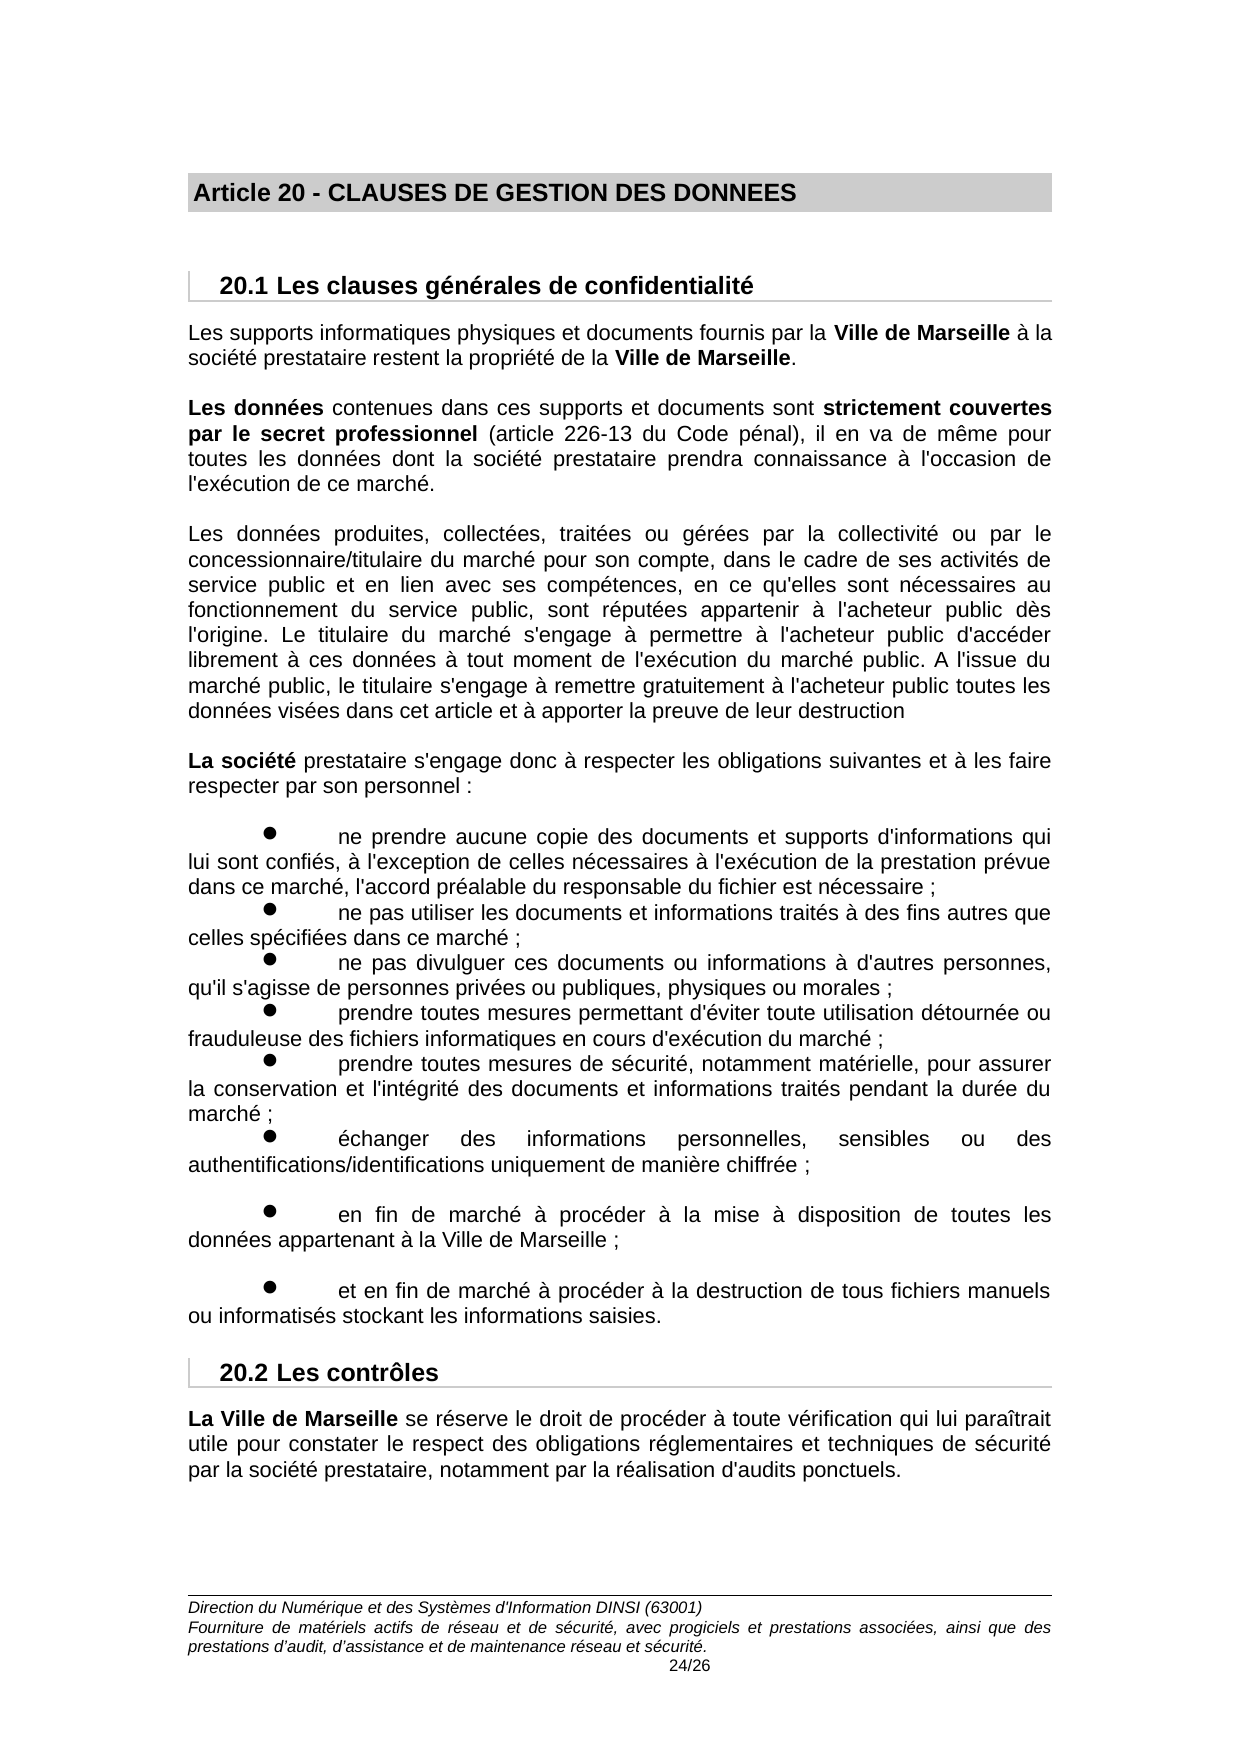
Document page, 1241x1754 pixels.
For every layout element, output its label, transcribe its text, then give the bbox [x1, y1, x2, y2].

list ne prendre aucune copie des documents et supports d'informations qui lui sont confiés, à l'exception de celles nécessaires à l'exécution de la prestation prévue dans ce marché, l'accord préalable du responsable du fichier est nécessaire ; [188, 824, 1052, 899]
text La société prestataire s'engage donc à respecter les obligations suivantes et à les faire respecter par son personnel : [188, 748, 1052, 799]
subtitle CLAUSES DE GESTION DES DONNEES [190, 176, 1050, 210]
list et en fin de marché à procéder à la destruction de tous fichiers manuels ou informatisés stockant les informations saisies. [188, 1278, 1052, 1328]
list en fin de marché à procéder à la mise à disposition de toutes les données appartenant à la Ville de Marseille ; [188, 1202, 1052, 1252]
text La Ville de Marseille se réserve le droit de procéder à toute vérification qui lui paraîtrait utile pour constater le respect des obligations réglementaires et techniques de sécurité par la société prestataire, notamment par la réalisation d'audits ponctuels. [188, 1406, 1052, 1482]
list prendre toutes mesures de sécurité, notamment matérielle, pour assurer la conservation et l'intégrité des documents et informations traités pendant la durée du marché ; [188, 1051, 1052, 1126]
list ne pas divulguer ces documents ou informations à d'autres personnes, qu'il s'agisse de personnes privées ou publiques, physiques ou morales ; [188, 950, 1052, 1000]
text Les données contenues dans ces supports et documents sont strictement couvertes par le secret professionnel (article 226-13 du Code pénal), il en va de même pour toutes les données dont la société prestataire prendra connaissance à l'occasion de l'exécution de ce marché. [188, 395, 1052, 496]
subtitle Les clauses générales de confidentialité [190, 271, 1052, 300]
text Les supports informatiques physiques et documents fournis par la Ville de Marseille à la société prestataire restent la propriété de la Ville de Marseille. [188, 320, 1052, 370]
list ne pas utiliser les documents et informations traités à des fins autres que celles spécifiées dans ce marché ; [188, 899, 1052, 950]
text Les données produites, collectées, traitées ou gérées par la collectivité ou par le concessionnaire/titulaire du marché pour son compte, dans le cadre de ses activités de service public et en lien avec ses compétences, en ce qu'elles sont nécessaires au fonctionnement du service public, sont réputées appartenir à l'acheteur public dès l'origine. Le titulaire du marché s'engage à permettre à l'acheteur public d'accéder librement à ces données à tout moment de l'exécution du marché public. A l'issue du marché public, le titulaire s'engage à remettre gratuitement à l'acheteur public toutes les données visées dans cet article et à apporter la preuve de leur destruction [188, 521, 1052, 723]
list échanger des informations personnelles, sensibles ou des authentifications/identifications uniquement de manière chiffrée ; [188, 1126, 1052, 1177]
subtitle Les contrôles [188, 1357, 1052, 1386]
list prendre toutes mesures permettant d'éviter toute utilisation détournée ou frauduleuse des fichiers informatiques en cours d'exécution du marché ; [188, 1000, 1052, 1051]
